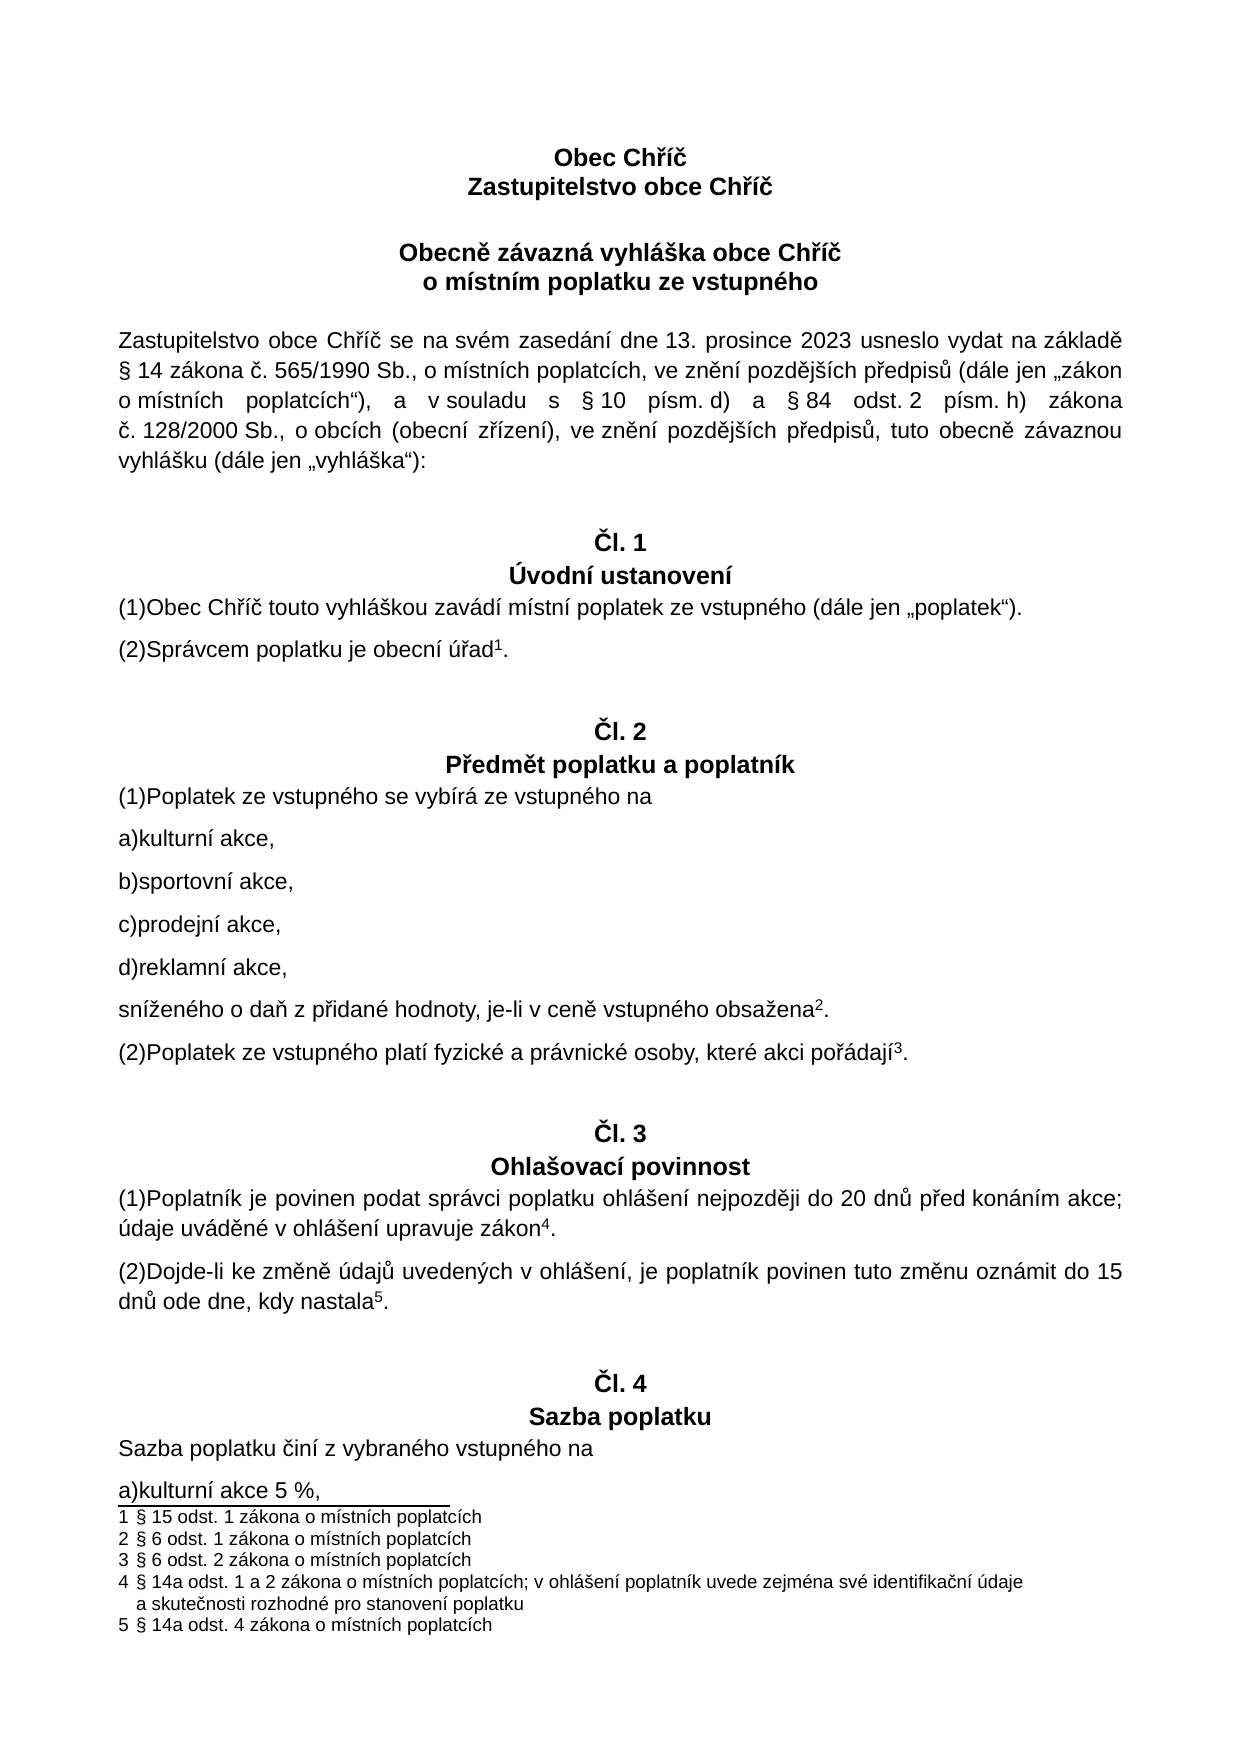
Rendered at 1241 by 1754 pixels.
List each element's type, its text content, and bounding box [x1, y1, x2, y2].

list kulturní akce 5 %, [118, 1477, 1122, 1504]
list sportovní akce, [118, 868, 1122, 894]
text sníženého o daň z přidané hodnoty, je-li v ceně vstupného obsažena. [118, 996, 1122, 1023]
subtitle Čl. 2 Předmět poplatku a poplatník [118, 717, 1122, 778]
list Obec Chříč touto vyhláškou zavádí místní poplatek ze vstupného (dále jen „poplatek“). [118, 594, 1122, 620]
list reklamní akce, [118, 953, 1122, 980]
list Poplatek ze vstupného platí fyzické a právnické osoby, které akci pořádají. [118, 1039, 1122, 1065]
text Obec Chříč Zastupitelstvo obce Chříč [118, 143, 1122, 201]
subtitle Čl. 4 Sazba poplatku [118, 1368, 1122, 1430]
list § 14a odst. 1 a 2 zákona o místních poplatcích; v ohlášení poplatník uvede zejména své identifikační údaje a skutečnosti rozhodné pro stanovení poplatku [118, 1571, 1122, 1614]
list § 14a odst. 4 zákona o místních poplatcích [118, 1614, 1122, 1635]
list kulturní akce, [118, 825, 1122, 852]
subtitle Čl. 3 Ohlašovací povinnost [118, 1119, 1122, 1181]
list Správcem poplatku je obecní úřad. [118, 636, 1122, 663]
subtitle Obecně závazná vyhláška obce Chříč o místním poplatku ze vstupného [118, 238, 1122, 295]
text Zastupitelstvo obce Chříč se na svém zasedání dne 13. prosince 2023 usneslo vydat na základě § 14 zákona č. 565/1990 Sb., o místních poplatcích, ve znění pozdějších předpisů (dále jen „zákon o místních poplatcích“), a v souladu s § 10 písm. d) a § 84 odst. 2 písm. h) zákona č. 128/2000 Sb., o obcích (obecní zřízení), ve znění pozdějších předpisů, tuto obecně závaznou vyhlášku (dále jen „vyhláška“): [118, 327, 1122, 474]
text § 6 odst. 1 zákona o místních poplatcích [118, 1528, 1122, 1549]
text Sazba poplatku činí z vybraného vstupného na [118, 1434, 1122, 1461]
list Dojde-li ke změně údajů uvedených v ohlášení, je poplatník povinen tuto změnu oznámit do 15 dnů ode dne, kdy nastala. [118, 1258, 1122, 1315]
list prodejní akce, [118, 911, 1122, 937]
list Poplatek ze vstupného se vybírá ze vstupného na [118, 783, 1122, 809]
subtitle Čl. 1 Úvodní ustanovení [118, 528, 1122, 589]
list § 6 odst. 2 zákona o místních poplatcích [118, 1549, 1122, 1571]
list Poplatník je povinen podat správci poplatku ohlášení nejpozději do 20 dnů před konáním akce; údaje uváděné v ohlášení upravuje zákon. [118, 1185, 1122, 1242]
list § 15 odst. 1 zákona o místních poplatcích [118, 1506, 1122, 1528]
